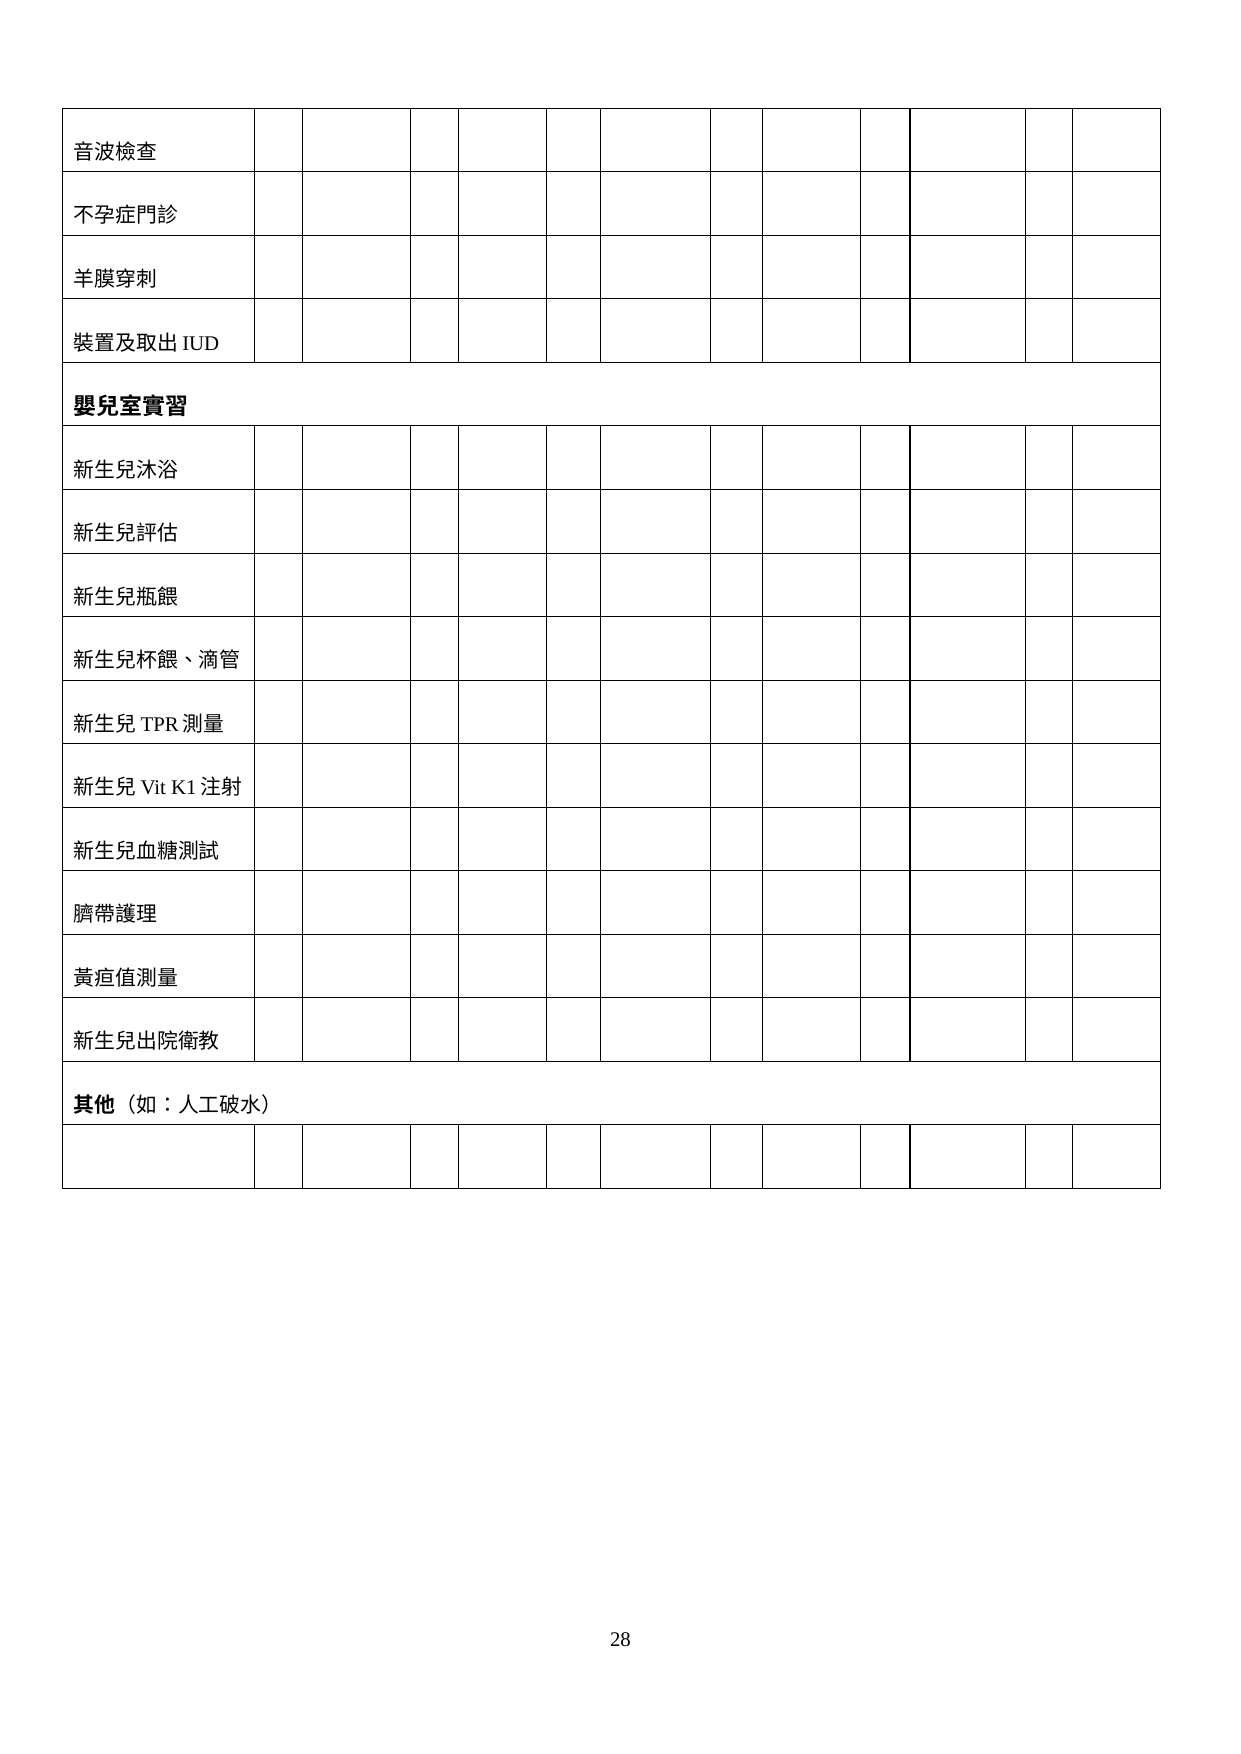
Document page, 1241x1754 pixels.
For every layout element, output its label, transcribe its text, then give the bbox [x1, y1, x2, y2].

table_cell [303, 935, 410, 997]
table_cell [547, 426, 600, 489]
table_cell [255, 871, 302, 934]
table_cell [861, 109, 909, 171]
table_cell [911, 808, 1025, 870]
table_cell [547, 490, 600, 552]
table_cell [411, 744, 458, 807]
table_cell [303, 490, 410, 552]
table_cell 不孕症門診 [63, 172, 254, 235]
table_cell [861, 554, 909, 616]
table_cell [911, 935, 1025, 997]
table_cell [547, 1125, 600, 1188]
table_cell [255, 490, 302, 552]
table_cell [411, 426, 458, 489]
table_cell [547, 744, 600, 807]
table_cell [601, 299, 710, 362]
table_cell [911, 236, 1025, 298]
table_cell [1073, 554, 1160, 616]
table_cell [601, 617, 710, 679]
table_cell [1073, 681, 1160, 743]
table_cell [459, 871, 546, 934]
table_cell [1073, 808, 1160, 870]
table_cell [255, 744, 302, 807]
table_cell [547, 299, 600, 362]
table_cell [1026, 808, 1072, 870]
table_cell [255, 935, 302, 997]
table_cell [303, 299, 410, 362]
table_cell [1073, 109, 1160, 171]
table_cell [459, 490, 546, 552]
table_cell [303, 744, 410, 807]
table_cell [601, 172, 710, 235]
table_cell [547, 109, 600, 171]
table_cell [911, 744, 1025, 807]
table_cell [711, 871, 762, 934]
table_cell [763, 426, 860, 489]
table_cell [911, 490, 1025, 552]
table_cell [255, 998, 302, 1061]
table_cell [459, 554, 546, 616]
table_cell [601, 1125, 710, 1188]
table_cell [255, 681, 302, 743]
table_cell [711, 617, 762, 679]
table_cell [711, 1125, 762, 1188]
table_cell [711, 681, 762, 743]
table_cell [303, 426, 410, 489]
table_cell [1073, 935, 1160, 997]
table_cell [547, 681, 600, 743]
table_cell [861, 998, 909, 1061]
table_cell [459, 808, 546, 870]
table_cell [1073, 998, 1160, 1061]
table_cell [411, 808, 458, 870]
table_cell [1026, 1125, 1072, 1188]
table_cell 音波檢查 [63, 109, 254, 171]
table_cell [763, 744, 860, 807]
table_cell [601, 426, 710, 489]
table_cell [861, 490, 909, 552]
table_cell [711, 490, 762, 552]
table_cell [601, 554, 710, 616]
table_cell [411, 554, 458, 616]
table_cell [459, 236, 546, 298]
table_cell 新生兒瓶餵 [63, 554, 254, 616]
table_cell [459, 744, 546, 807]
table_cell [911, 554, 1025, 616]
table_cell [763, 681, 860, 743]
table_cell [1026, 998, 1072, 1061]
table_cell [1073, 172, 1160, 235]
table_cell [255, 617, 302, 679]
table_cell [601, 808, 710, 870]
table_cell [911, 172, 1025, 235]
table_cell [459, 1125, 546, 1188]
table_cell 裝置及取出IUD [63, 299, 254, 362]
table_cell [711, 109, 762, 171]
table_cell [763, 998, 860, 1061]
table_cell [601, 490, 710, 552]
table_cell [303, 808, 410, 870]
table_cell [255, 1125, 302, 1188]
table_cell [711, 236, 762, 298]
table_cell [303, 871, 410, 934]
table_cell [711, 935, 762, 997]
table_cell [411, 490, 458, 552]
table_cell [1073, 490, 1160, 552]
table_cell [303, 554, 410, 616]
table_cell [411, 172, 458, 235]
table_cell [459, 172, 546, 235]
table_cell [763, 109, 860, 171]
table_cell 新生兒沐浴 [63, 426, 254, 489]
table_cell [411, 998, 458, 1061]
table_cell [911, 998, 1025, 1061]
table_cell [459, 109, 546, 171]
table_cell [763, 1125, 860, 1188]
table_cell [763, 871, 860, 934]
table_cell [1073, 236, 1160, 298]
table_cell [861, 299, 909, 362]
table_cell [547, 172, 600, 235]
table_cell [411, 871, 458, 934]
table_cell [711, 299, 762, 362]
table_cell [411, 236, 458, 298]
table_cell [601, 998, 710, 1061]
table_cell [1026, 935, 1072, 997]
table_cell [459, 299, 546, 362]
table_cell [861, 172, 909, 235]
table_cell [1026, 426, 1072, 489]
table_cell [547, 871, 600, 934]
table_cell [459, 681, 546, 743]
table_cell [861, 426, 909, 489]
table_cell 嬰兒室實習 [63, 363, 1160, 425]
table_cell [763, 617, 860, 679]
table_cell [303, 617, 410, 679]
table_cell [459, 998, 546, 1061]
table_cell [303, 681, 410, 743]
table_cell [711, 808, 762, 870]
table_cell [1026, 871, 1072, 934]
table_cell [601, 871, 710, 934]
table_cell [911, 299, 1025, 362]
table_cell [1026, 490, 1072, 552]
table_cell [1073, 1125, 1160, 1188]
table_cell [711, 998, 762, 1061]
table_cell [861, 744, 909, 807]
table_cell [911, 426, 1025, 489]
table_cell [1026, 554, 1072, 616]
table_cell [601, 109, 710, 171]
table_cell [411, 1125, 458, 1188]
table_cell 黃疸值測量 [63, 935, 254, 997]
table_cell [861, 1125, 909, 1188]
table_cell [303, 1125, 410, 1188]
table_cell [1073, 426, 1160, 489]
table_cell 其他（如：人工破水） [63, 1062, 1160, 1124]
table_cell [1026, 617, 1072, 679]
table_cell [861, 236, 909, 298]
table_cell 新生兒血糖測試 [63, 808, 254, 870]
table_cell [547, 617, 600, 679]
table_cell [1073, 299, 1160, 362]
table_cell [763, 299, 860, 362]
table_cell [763, 236, 860, 298]
table_cell [711, 426, 762, 489]
table_cell [255, 426, 302, 489]
table_cell [1026, 681, 1072, 743]
table_cell [1026, 299, 1072, 362]
table_cell [63, 1125, 254, 1188]
table_cell [303, 998, 410, 1061]
table_cell [601, 744, 710, 807]
table_cell [1073, 617, 1160, 679]
table_cell [411, 935, 458, 997]
table_cell [547, 935, 600, 997]
table_cell [303, 172, 410, 235]
table_cell [255, 554, 302, 616]
table_cell [763, 172, 860, 235]
table_cell [547, 998, 600, 1061]
table_cell 羊膜穿刺 [63, 236, 254, 298]
table_cell [711, 554, 762, 616]
table_cell [303, 109, 410, 171]
table_cell [601, 236, 710, 298]
table_cell 臍帶護理 [63, 871, 254, 934]
table_cell [255, 808, 302, 870]
table_cell 新生兒評估 [63, 490, 254, 552]
table_cell [911, 617, 1025, 679]
table_cell 新生兒TPR測量 [63, 681, 254, 743]
table_cell [411, 681, 458, 743]
table_cell [547, 808, 600, 870]
table_cell [411, 109, 458, 171]
table_cell [601, 681, 710, 743]
table_cell [255, 299, 302, 362]
table_cell [459, 617, 546, 679]
table_cell [255, 109, 302, 171]
table_cell [1026, 744, 1072, 807]
table_cell [1073, 871, 1160, 934]
table_cell [547, 236, 600, 298]
table_cell [861, 617, 909, 679]
table_cell [861, 681, 909, 743]
table_cell [711, 744, 762, 807]
table_cell [763, 490, 860, 552]
table_cell 新生兒Vit K1注射 [63, 744, 254, 807]
table_cell [255, 172, 302, 235]
table_cell [303, 236, 410, 298]
table_cell [861, 935, 909, 997]
table_cell [459, 935, 546, 997]
table_cell [547, 554, 600, 616]
table_cell 新生兒杯餵、滴管 [63, 617, 254, 679]
table_cell [763, 808, 860, 870]
table_cell 新生兒出院衛教 [63, 998, 254, 1061]
table_cell [411, 299, 458, 362]
table_cell [911, 1125, 1025, 1188]
table_cell [763, 935, 860, 997]
table_cell [255, 236, 302, 298]
table_cell [411, 617, 458, 679]
table_cell [763, 554, 860, 616]
table_cell [711, 172, 762, 235]
table_cell [459, 426, 546, 489]
table_cell [1026, 172, 1072, 235]
table_cell [911, 681, 1025, 743]
table_cell [911, 871, 1025, 934]
table_cell [1026, 109, 1072, 171]
table_cell [911, 109, 1025, 171]
table_cell [601, 935, 710, 997]
table_cell [861, 871, 909, 934]
table_cell [1073, 744, 1160, 807]
table_cell [1026, 236, 1072, 298]
table_cell [861, 808, 909, 870]
